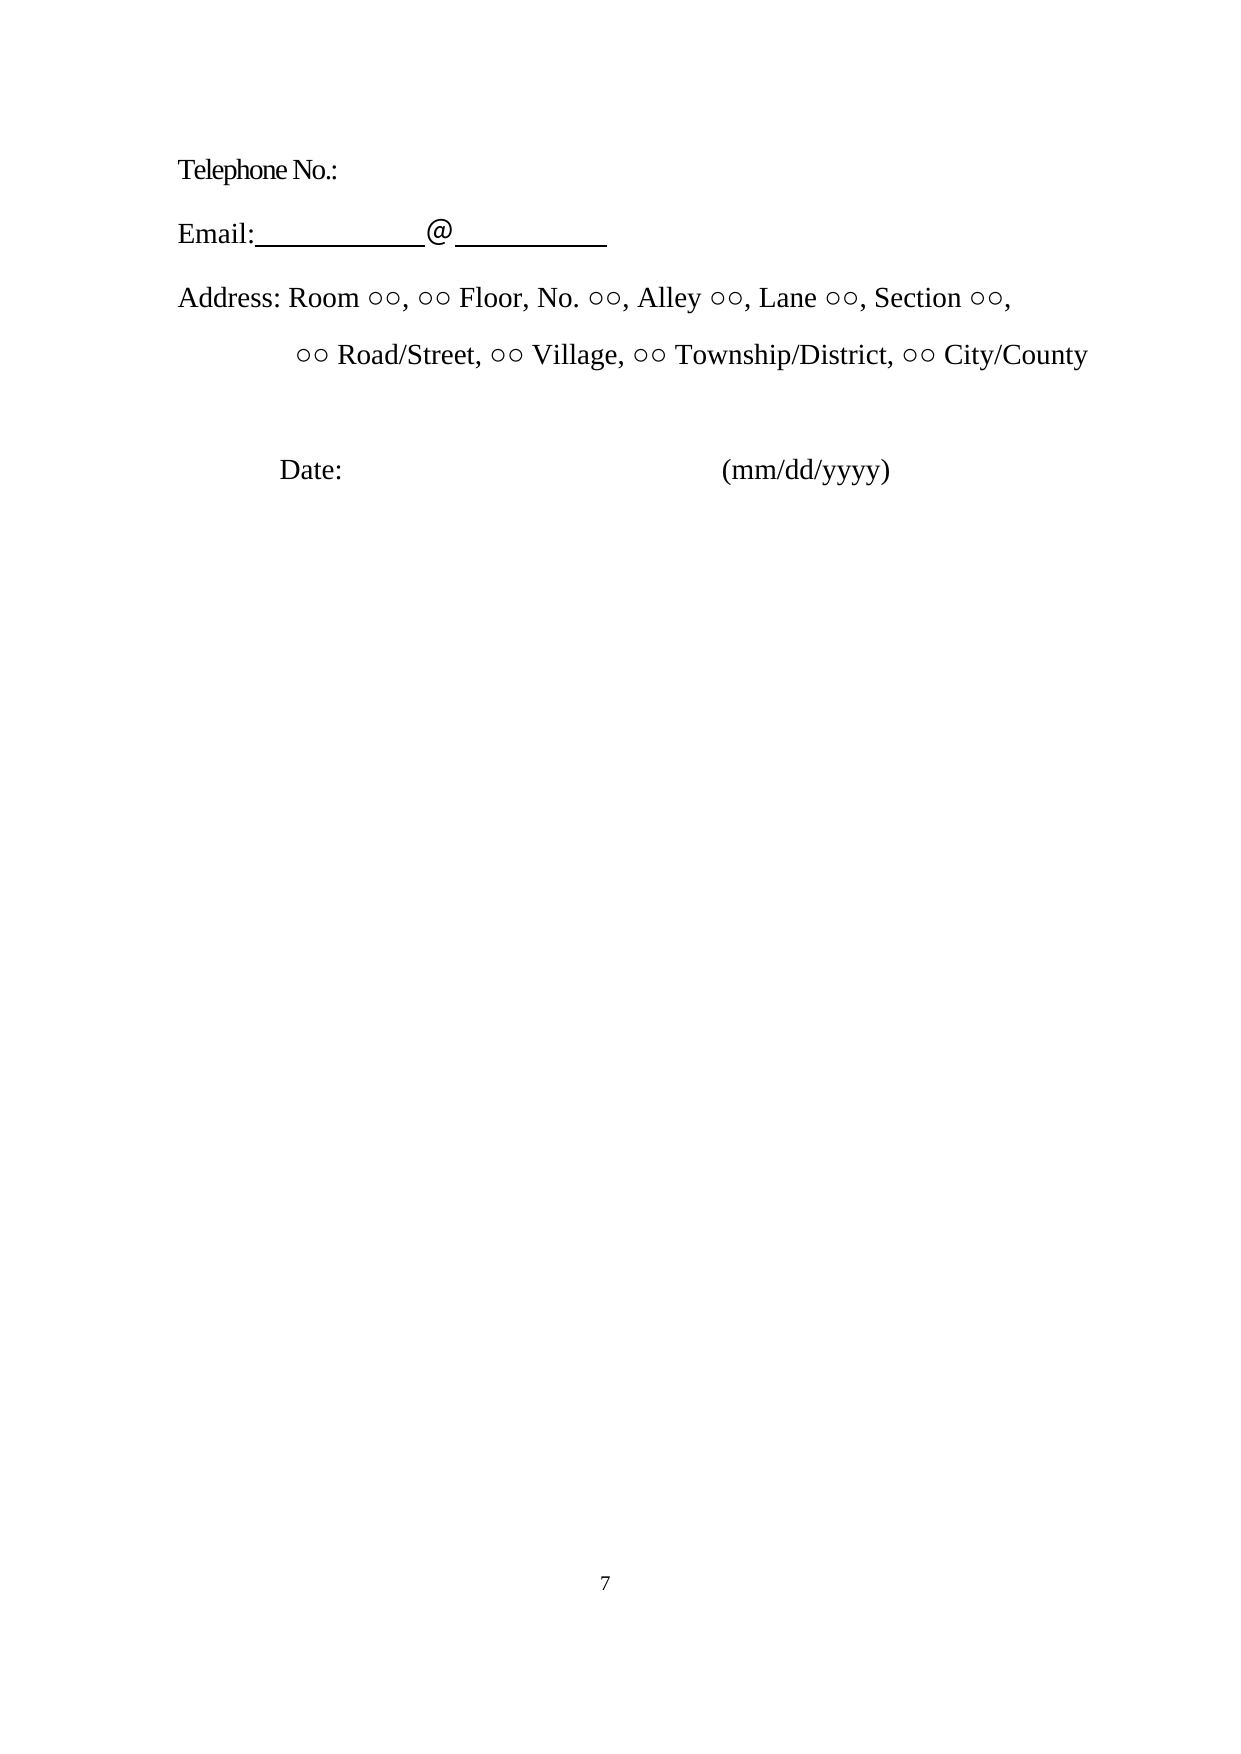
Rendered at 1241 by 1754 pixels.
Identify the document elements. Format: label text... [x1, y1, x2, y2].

text ○○ Road/Street, ○○ Village, ○○ Township/District, ○○ City/County [177, 337, 1151, 371]
text Telephone No.: [177, 152, 972, 186]
text Address: Room ○○, ○○ Floor, No. ○○, Alley ○○, Lane ○○, Section ○○, [177, 280, 1151, 313]
text Email: ＠ [177, 209, 1151, 252]
text Date: (mm/dd/yyyy) [279, 452, 1151, 486]
